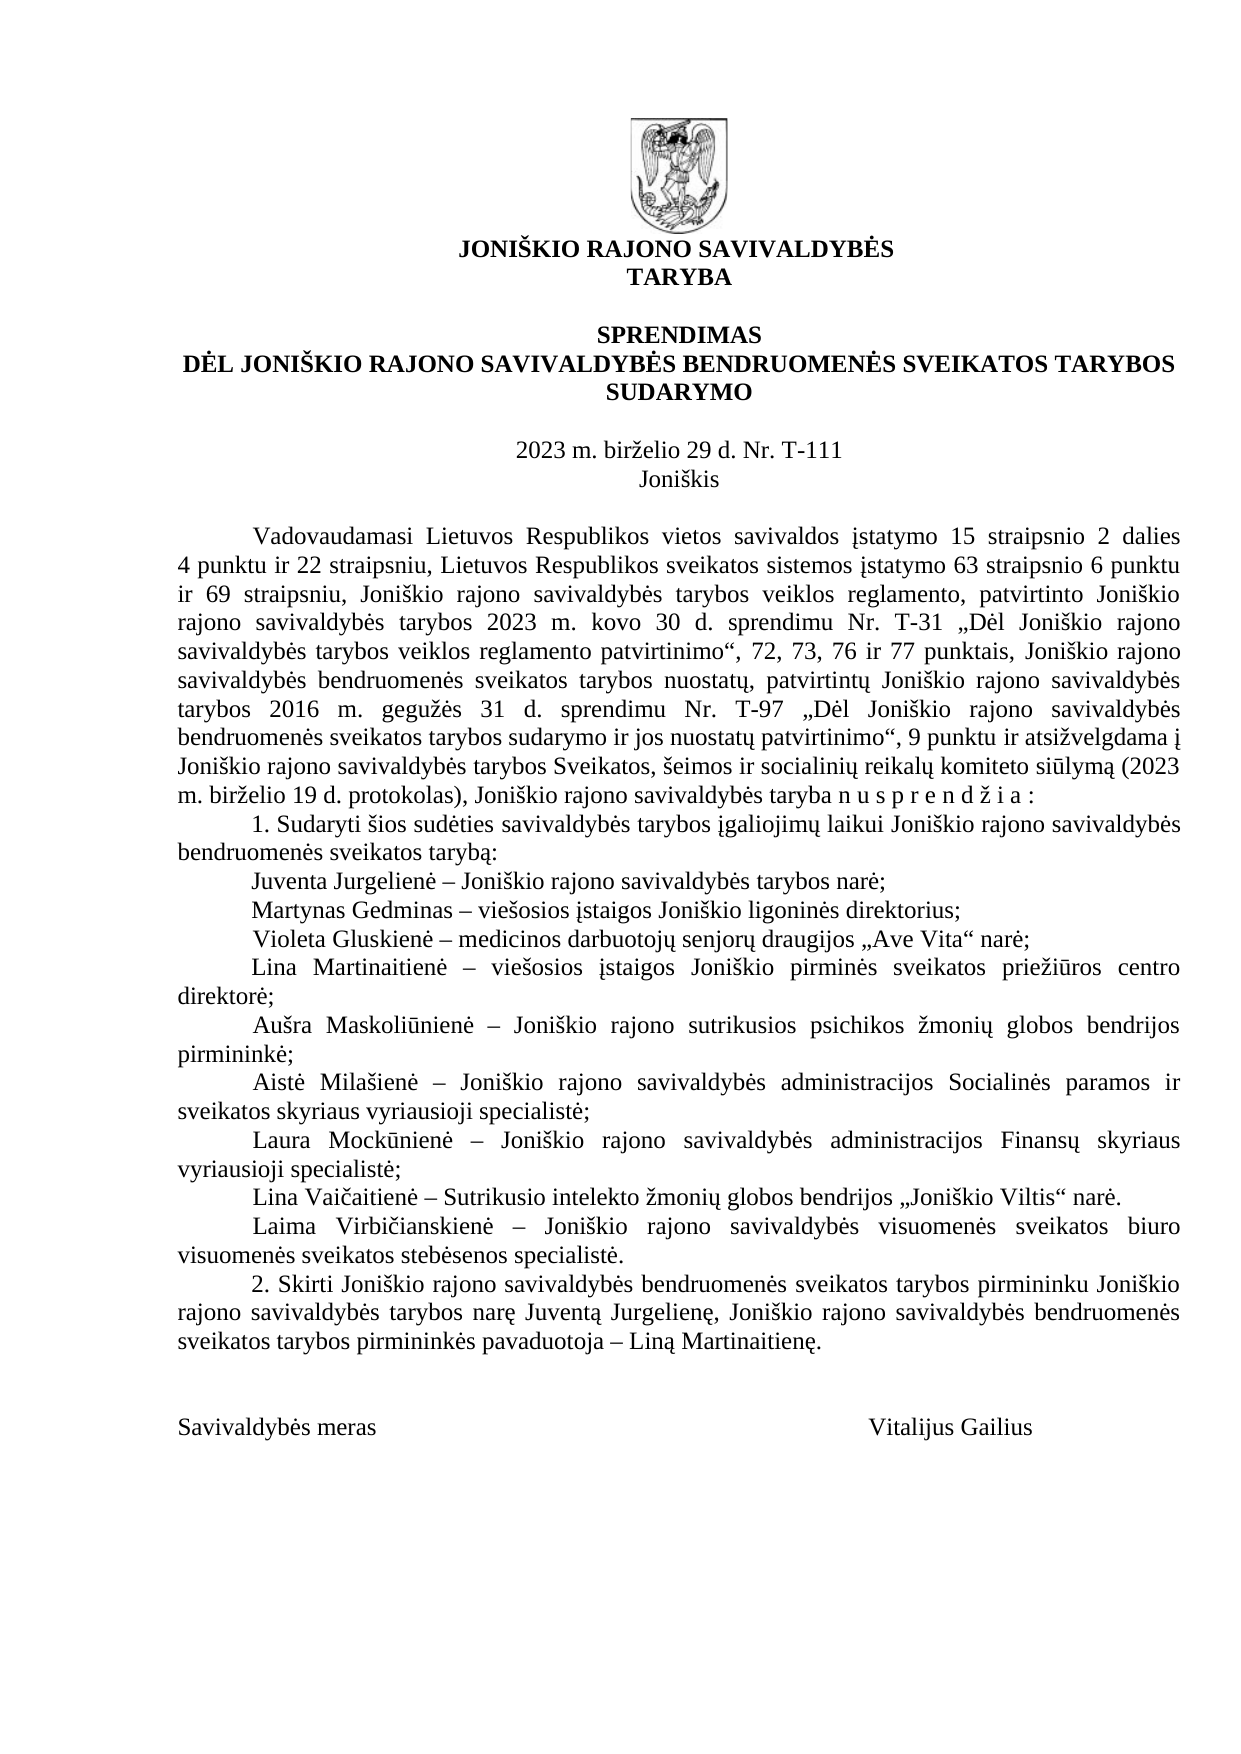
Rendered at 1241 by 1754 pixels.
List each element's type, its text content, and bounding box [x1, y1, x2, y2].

text Savivaldybės meras Vitalijus Gailius [177, 1412, 1181, 1441]
text 2023 m. birželio 29 d. Nr. T-111 [177, 435, 1181, 464]
text Laima Virbičianskienė – Joniškio rajono savivaldybės visuomenės sveikatos biuro visuomenės sveikatos stebėsenos specialistė. [177, 1211, 1181, 1269]
text Lina Vaičaitienė – Sutrikusio intelekto žmonių globos bendrijos „Joniškio Viltis“ narė. [177, 1182, 1181, 1211]
text Joniškis [177, 464, 1181, 492]
text Violeta Gluskienė – medicinos darbuotojų senjorų draugijos „Ave Vita“ narė; [177, 924, 1181, 952]
text TARYBA [177, 262, 1181, 291]
text SPRENDIMAS [177, 320, 1181, 349]
text Laura Mockūnienė – Joniškio rajono savivaldybės administracijos Finansų skyriaus vyriausioji specialistė; [177, 1125, 1181, 1182]
text Lina Martinaitienė – viešosios įstaigos Joniškio pirminės sveikatos priežiūros centro direktorė; [177, 952, 1181, 1010]
text 1. Sudaryti šios sudėties savivaldybės tarybos įgaliojimų laikui Joniškio rajono savivaldybės bendruomenės sveikatos tarybą: [177, 809, 1181, 866]
text Juventa Jurgelienė – Joniškio rajono savivaldybės tarybos narė; [177, 866, 1181, 895]
text Vadovaudamasi Lietuvos Respublikos vietos savivaldos įstatymo 15 straipsnio 2 dalies 4 punktu ir 22 straipsniu, Lietuvos Respublikos sveikatos sistemos įstatymo 63 straipsnio 6 punktu ir 69 straipsniu, Joniškio rajono savivaldybės tarybos veiklos reglamento, patvirtinto Joniškio rajono savivaldybės tarybos 2023 m. kovo 30 d. sprendimu Nr. T-31 „Dėl Joniškio rajono savivaldybės tarybos veiklos reglamento patvirtinimo“, 72, 73, 76 ir 77 punktais, Joniškio rajono savivaldybės bendruomenės sveikatos tarybos nuostatų, patvirtintų Joniškio rajono savivaldybės tarybos 2016 m. gegužės 31 d. sprendimu Nr. T-97 „Dėl Joniškio rajono savivaldybės bendruomenės sveikatos tarybos sudarymo ir jos nuostatų patvirtinimo“, 9 punktu ir atsižvelgdama į Joniškio rajono savivaldybės tarybos Sveikatos, šeimos ir socialinių reikalų komiteto siūlymą (2023 m. birželio 19 d. protokolas), Joniškio rajono savivaldybės taryba nusprendžia: [177, 521, 1181, 809]
text Aistė Milašienė – Joniškio rajono savivaldybės administracijos Socialinės paramos ir sveikatos skyriaus vyriausioji specialistė; [177, 1067, 1181, 1125]
text JONIŠKIO RAJONO SAVIVALDYBĖS [177, 234, 1181, 262]
text Aušra Maskoliūnienė – Joniškio rajono sutrikusios psichikos žmonių globos bendrijos pirmininkė; [177, 1010, 1181, 1067]
text 2. Skirti Joniškio rajono savivaldybės bendruomenės sveikatos tarybos pirmininku Joniškio rajono savivaldybės tarybos narę Juventą Jurgelienę, Joniškio rajono savivaldybės bendruomenės sveikatos tarybos pirmininkės pavaduotoja – Liną Martinaitienę. [177, 1269, 1181, 1355]
text Martynas Gedminas – viešosios įstaigos Joniškio ligoninės direktorius; [177, 895, 1181, 924]
text DĖL JONIŠKIO RAJONO SAVIVALDYBĖS BENDRUOMENĖS SVEIKATOS TARYBOS SUDARYMO [177, 349, 1181, 406]
